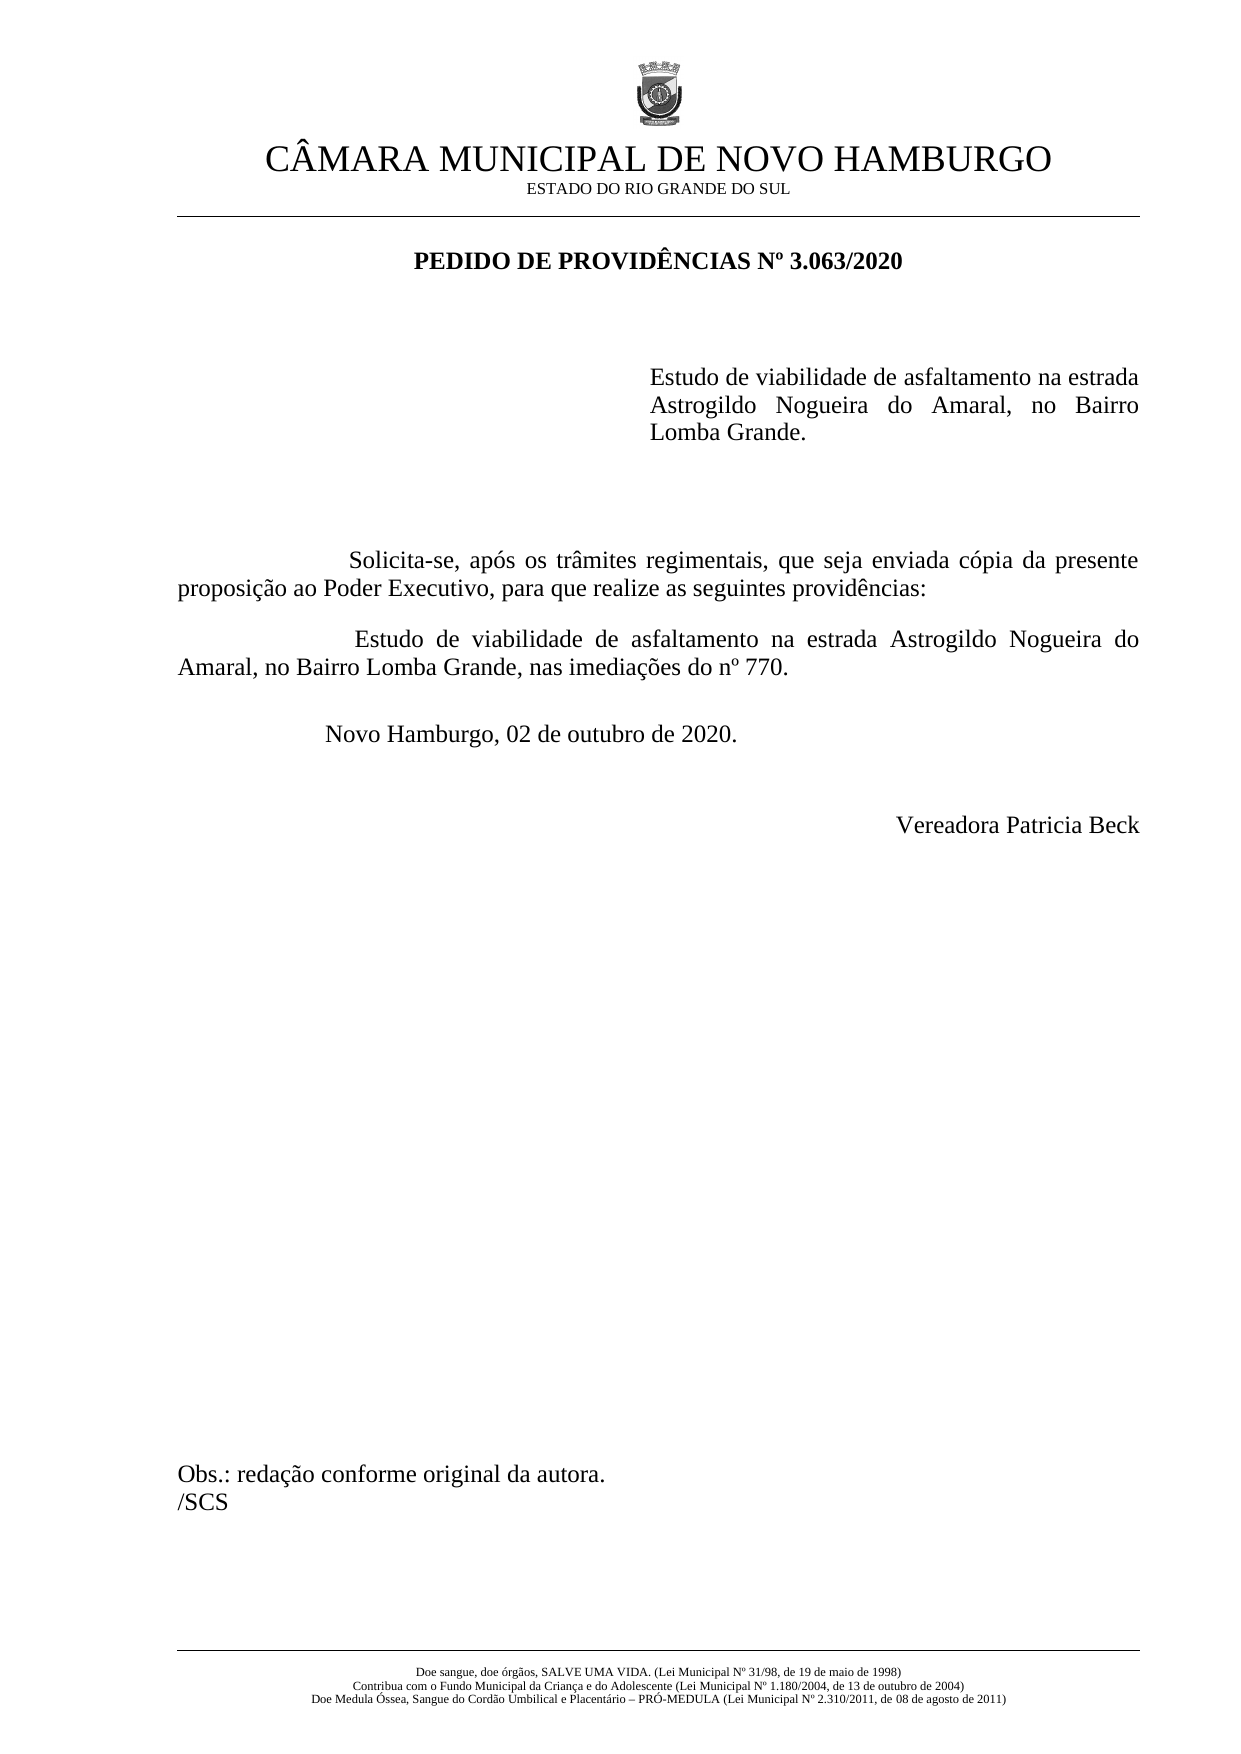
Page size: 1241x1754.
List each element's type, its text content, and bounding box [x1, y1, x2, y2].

text Estudo de viabilidade de asfaltamento na estrada Astrogildo Nogueira do Amaral, no Bairro Lomba Grande, nas imediações do nº 770. [177, 625, 1140, 681]
text /SCS [177, 1488, 1140, 1516]
text Estudo de viabilidade de asfaltamento na estrada Astrogildo Nogueira do Amaral, no Bairro Lomba Grande. [649, 363, 1140, 446]
text Novo Hamburgo, 02 de outubro de 2020. [177, 720, 1140, 748]
text Vereadora Patricia Beck [177, 811, 1140, 839]
text Obs.: redação conforme original da autora. [177, 1460, 1140, 1488]
text PEDIDO DE PROVIDÊNCIAS Nº 3.063/2020 [177, 247, 1140, 274]
text Solicita-se, após os trâmites regimentais, que seja enviada cópia da presente proposição ao Poder Executivo, para que realize as seguintes providências: [177, 546, 1140, 602]
